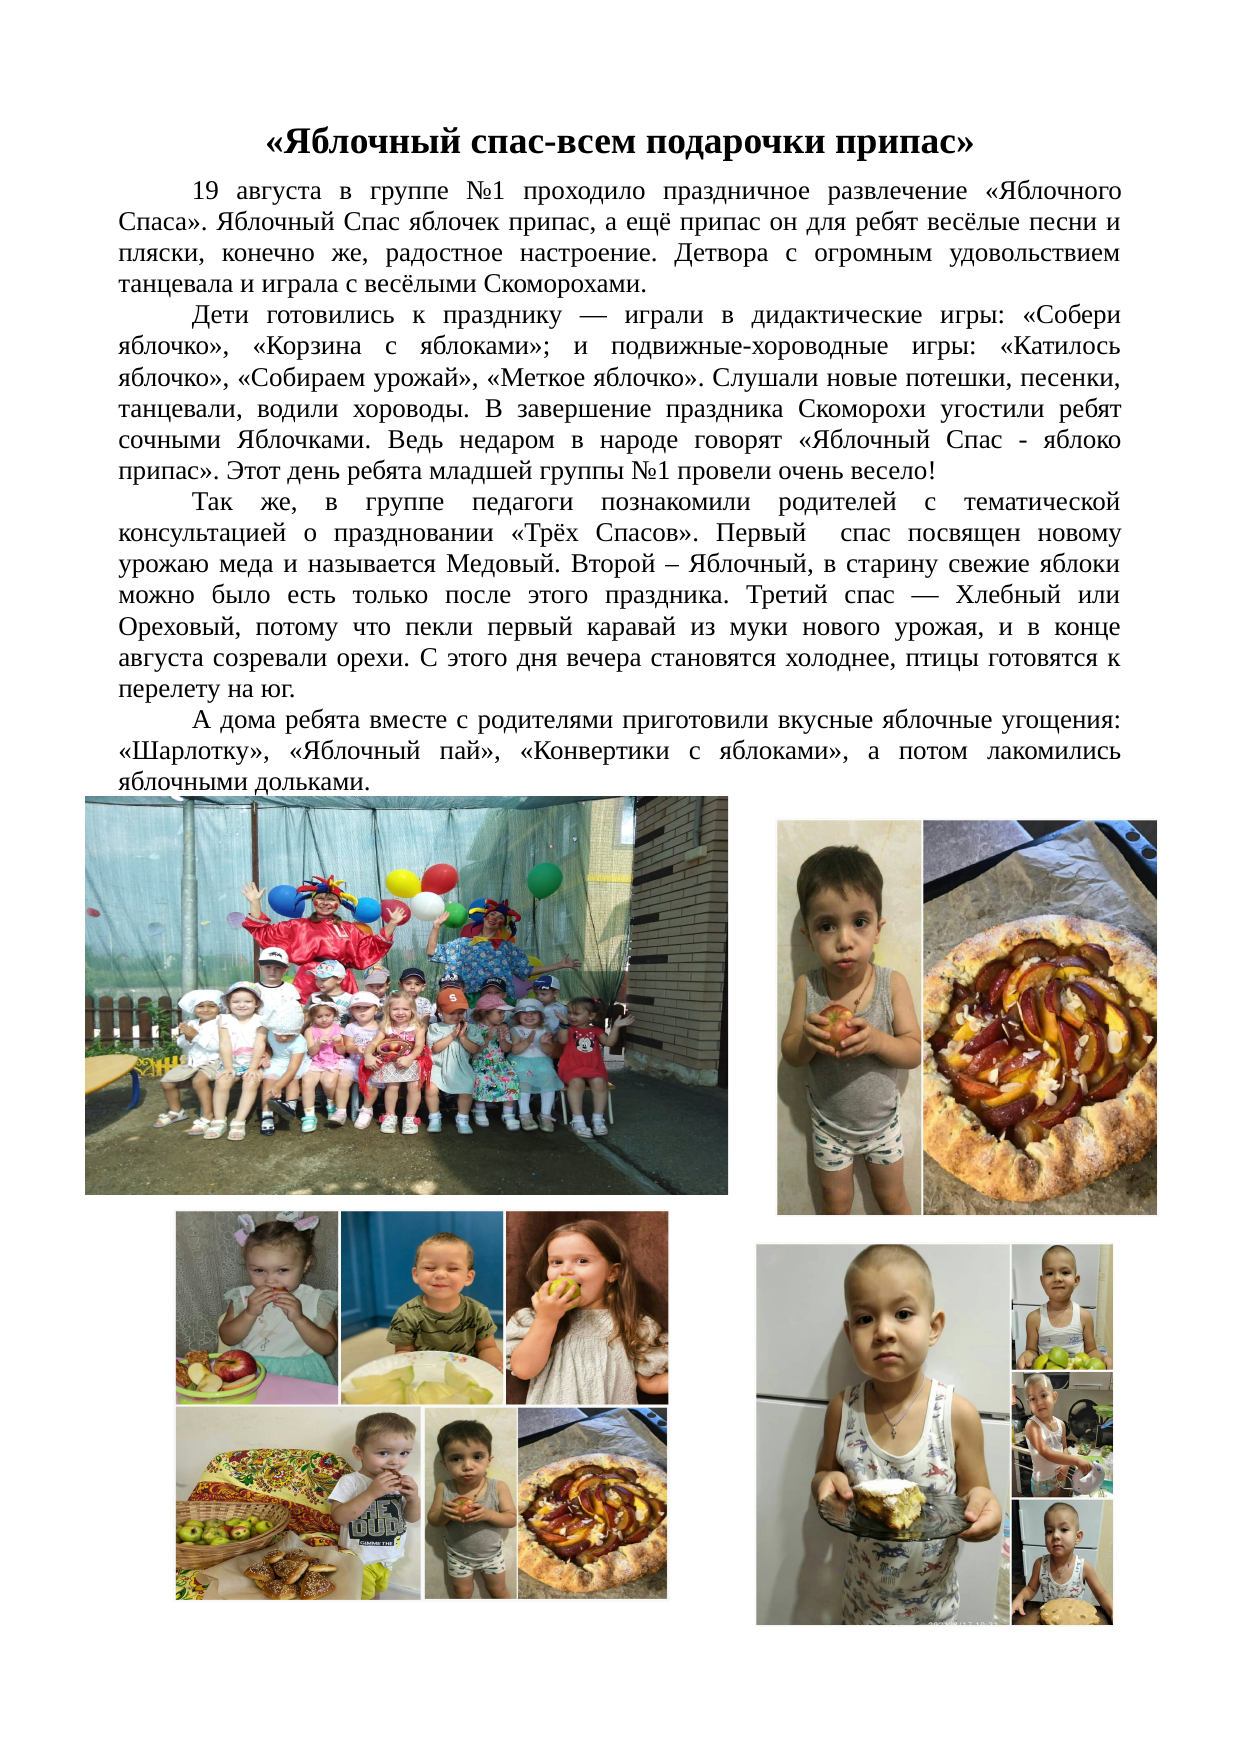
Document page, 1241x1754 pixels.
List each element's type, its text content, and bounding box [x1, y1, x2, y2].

picture [173, 1209, 670, 1602]
text Так же, в группе педагоги познакомили родителей с тематической консультацией о праздновании «Трёх Спасов». Первый спас посвящен новому урожаю меда и называется Медовый. Второй – Яблочный, в старину свежие яблоки можно было есть только после этого праздника. Третий спас — Хлебный или Ореховый, потому что пекли первый каравай из муки нового урожая, и в конце августа созревали орехи. С этого дня вечера становятся холоднее, птицы готовятся к перелету на юг. [118, 485, 1122, 703]
text 19 августа в группе №1 проходило праздничное развлечение «Яблочного Спаса». Яблочный Спас яблочек припас, а ещё припас он для ребят весёлые песни и пляски, конечно же, радостное настроение. Детвора с огромным удовольствием танцевала и играла с весёлыми Скоморохами. [118, 174, 1122, 298]
text «Яблочный спас-всем подарочки припас» [118, 118, 1122, 161]
text Дети готовились к празднику — играли в дидактические игры: «Собери яблочко», «Корзина с яблоками»; и подвижные-хороводные игры: «Катилось яблочко», «Собираем урожай», «Меткое яблочко». Слушали новые потешки, песенки, танцевали, водили хороводы. В завершение праздника Скоморохи угостили ребят сочными Яблочками. Ведь недаром в народе говорят «Яблочный Спас - яблоко припас». Этот день ребята младшей группы №1 провели очень весело! [118, 298, 1122, 485]
picture [85, 796, 729, 1195]
picture [754, 1242, 1115, 1627]
picture [775, 818, 1159, 1217]
text А дома ребята вместе с родителями приготовили вкусные яблочные угощения: «Шарлотку», «Яблочный пай», «Конвертики с яблоками», а потом лакомились яблочными дольками. [118, 703, 1122, 797]
